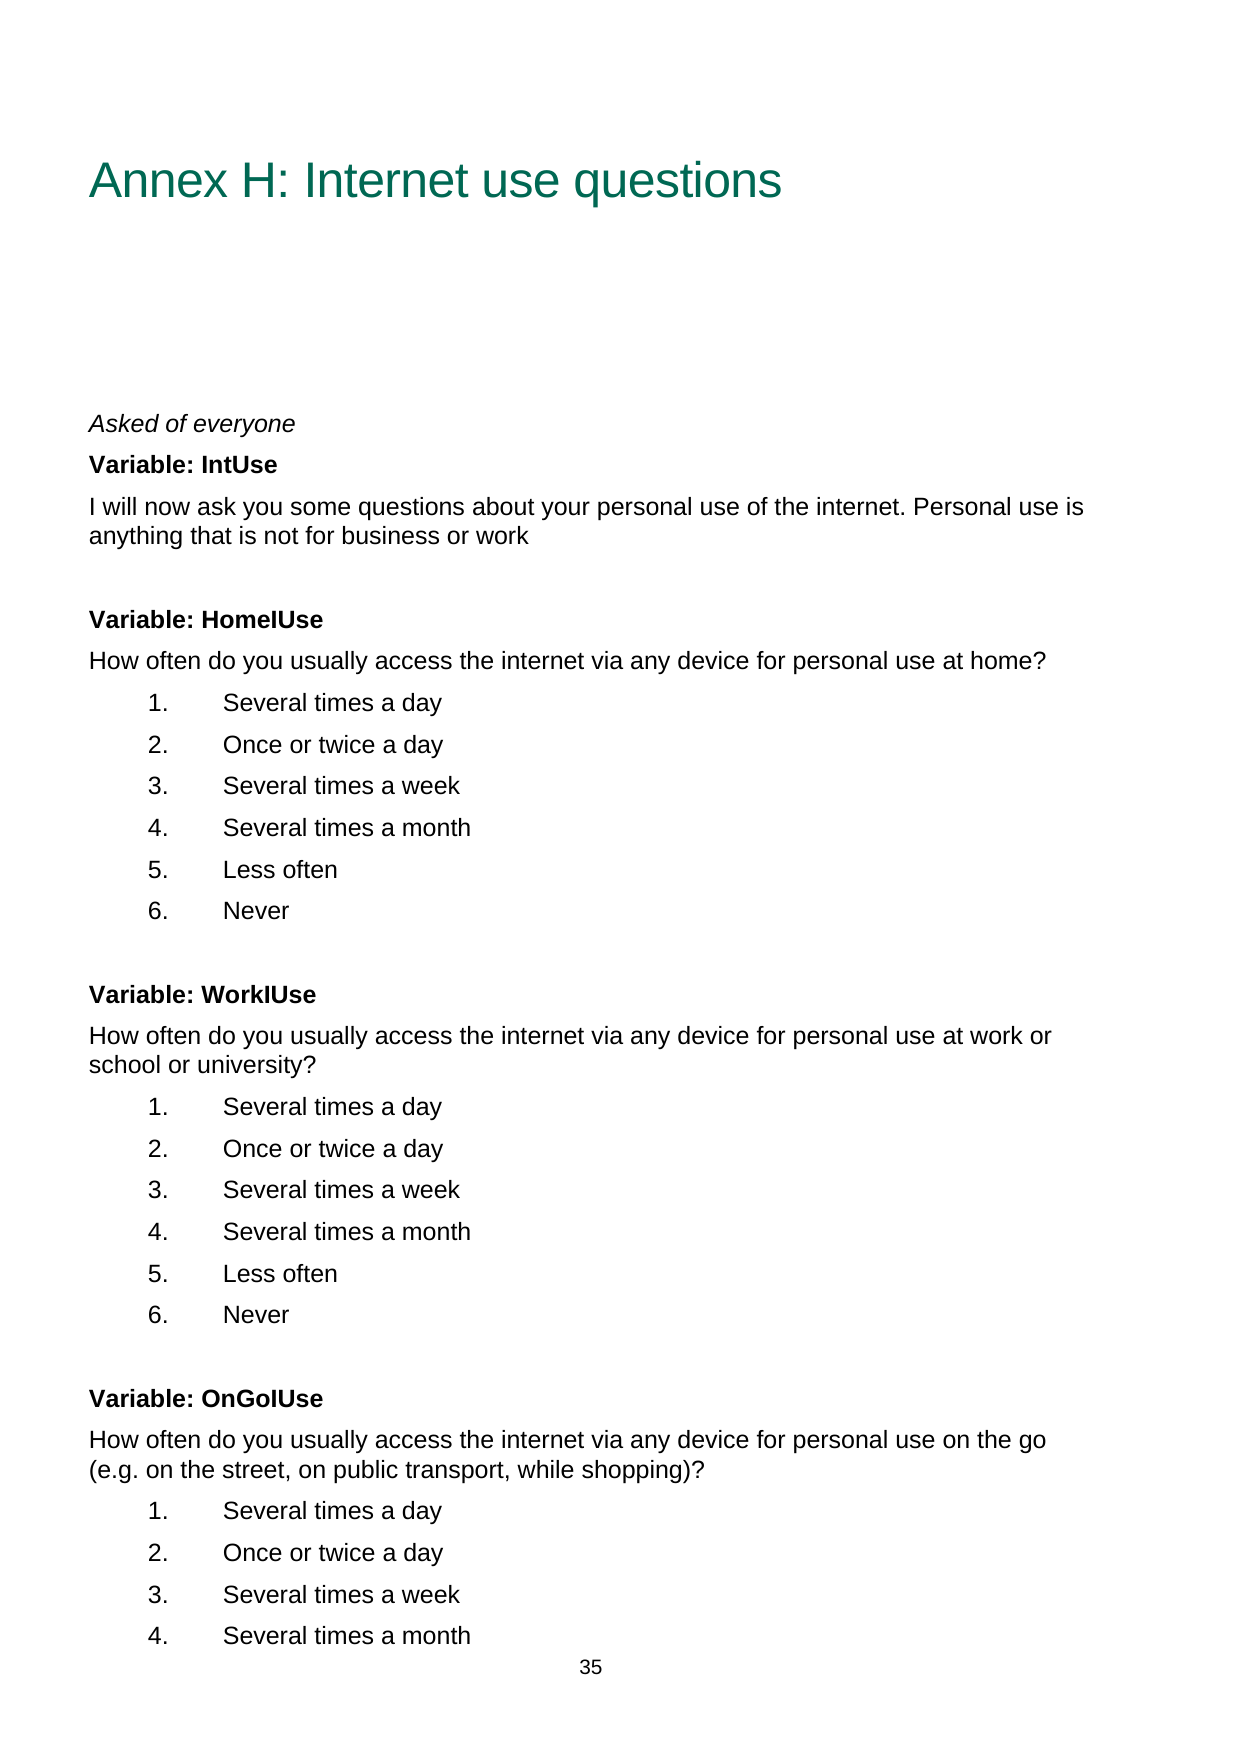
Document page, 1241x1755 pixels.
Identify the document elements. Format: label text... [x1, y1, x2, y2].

text 3. Several times a week [148, 1579, 1093, 1608]
text 2. Once or twice a day [148, 1133, 1093, 1162]
text Variable: IntUse [89, 450, 1093, 479]
text 1. Several times a day [148, 687, 1093, 717]
text 4. Several times a month [148, 1621, 1093, 1650]
text Variable: OnGoIUse [89, 1383, 1093, 1412]
text 6. Never [148, 1300, 1093, 1329]
text 1. Several times a day [148, 1092, 1093, 1121]
text 5. Less often [148, 1258, 1093, 1287]
text 1. Several times a day [148, 1496, 1093, 1525]
text How often do you usually access the internet via any device for personal use at home? [89, 646, 1093, 675]
text Asked of everyone [89, 408, 1093, 437]
text How often do you usually access the internet via any device for personal use on the go (e.g. on the street, on public transport, while shopping)? [89, 1425, 1093, 1483]
text 4. Several times a month [148, 812, 1093, 842]
text Variable: WorkIUse [89, 979, 1093, 1008]
text 5. Less often [148, 854, 1093, 883]
text 6. Never [148, 896, 1093, 925]
text Variable: HomeIUse [89, 604, 1093, 633]
text I will now ask you some questions about your personal use of the internet. Personal use is anything that is not for business or work [89, 492, 1093, 550]
text 2. Once or twice a day [148, 729, 1093, 758]
text 2. Once or twice a day [148, 1537, 1093, 1567]
text How often do you usually access the internet via any device for personal use at work or school or university? [89, 1021, 1093, 1079]
subtitle Internet use questions [89, 150, 1093, 208]
text 4. Several times a month [148, 1217, 1093, 1246]
text 3. Several times a week [148, 1175, 1093, 1204]
text 3. Several times a week [148, 771, 1093, 800]
